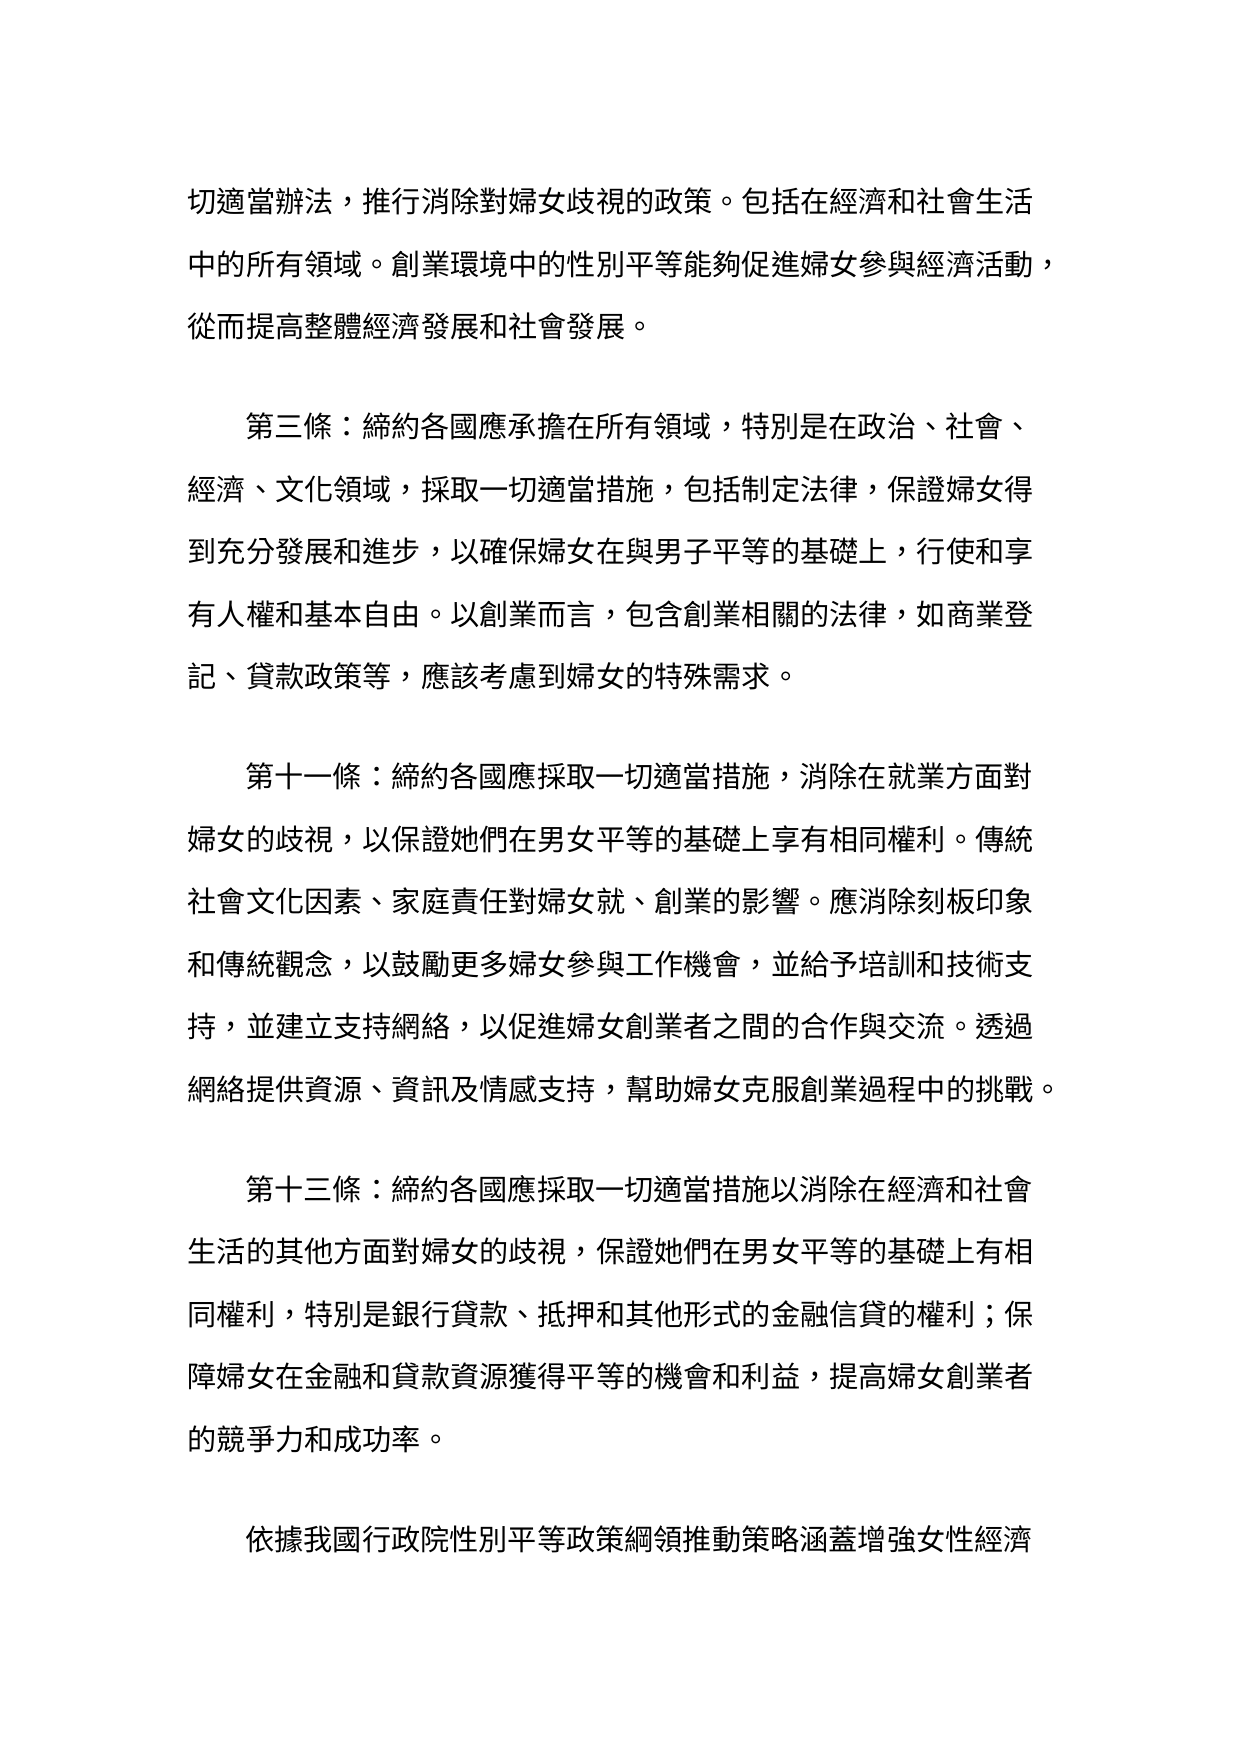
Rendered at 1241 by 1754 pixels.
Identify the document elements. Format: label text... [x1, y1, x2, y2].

text 第十三條：締約各國應採取一切適當措施以消除在經濟和社會生活的其他方面對婦女的歧視，保證她們在男女平等的基礎上有相同權利，特別是銀行貸款、抵押和其他形式的金融信貸的權利；保障婦女在金融和貸款資源獲得平等的機會和利益，提高婦女創業者的競爭力和成功率。 [187, 1146, 1053, 1458]
text 第三條：締約各國應承擔在所有領域，特別是在政治、社會、經濟、文化領域，採取一切適當措施，包括制定法律，保證婦女得到充分發展和進步，以確保婦女在與男子平等的基礎上，行使和享有人權和基本自由。以創業而言，包含創業相關的法律，如商業登記、貸款政策等，應該考慮到婦女的特殊需求。 [187, 383, 1053, 696]
text 第二條：締約各國譴責對婦女一切形式的歧視，協議立即用一切適當辦法，推行消除對婦女歧視的政策。包括在經濟和社會生活中的所有領域。創業環境中的性別平等能夠促進婦女參與經濟活動，從而提高整體經濟發展和社會發展。 [187, 158, 1053, 346]
text 第十一條：締約各國應採取一切適當措施，消除在就業方面對婦女的歧視，以保證她們在男女平等的基礎上享有相同權利。傳統社會文化因素、家庭責任對婦女就、創業的影響。應消除刻板印象和傳統觀念，以鼓勵更多婦女參與工作機會，並給予培訓和技術支持，並建立支持網絡，以促進婦女創業者之間的合作與交流。透過網絡提供資源、資訊及情感支持，幫助婦女克服創業過程中的挑戰。 [187, 733, 1053, 1108]
text 依據我國行政院性別平等政策綱領推動策略涵蓋增強女性經濟 [187, 1496, 1053, 1558]
